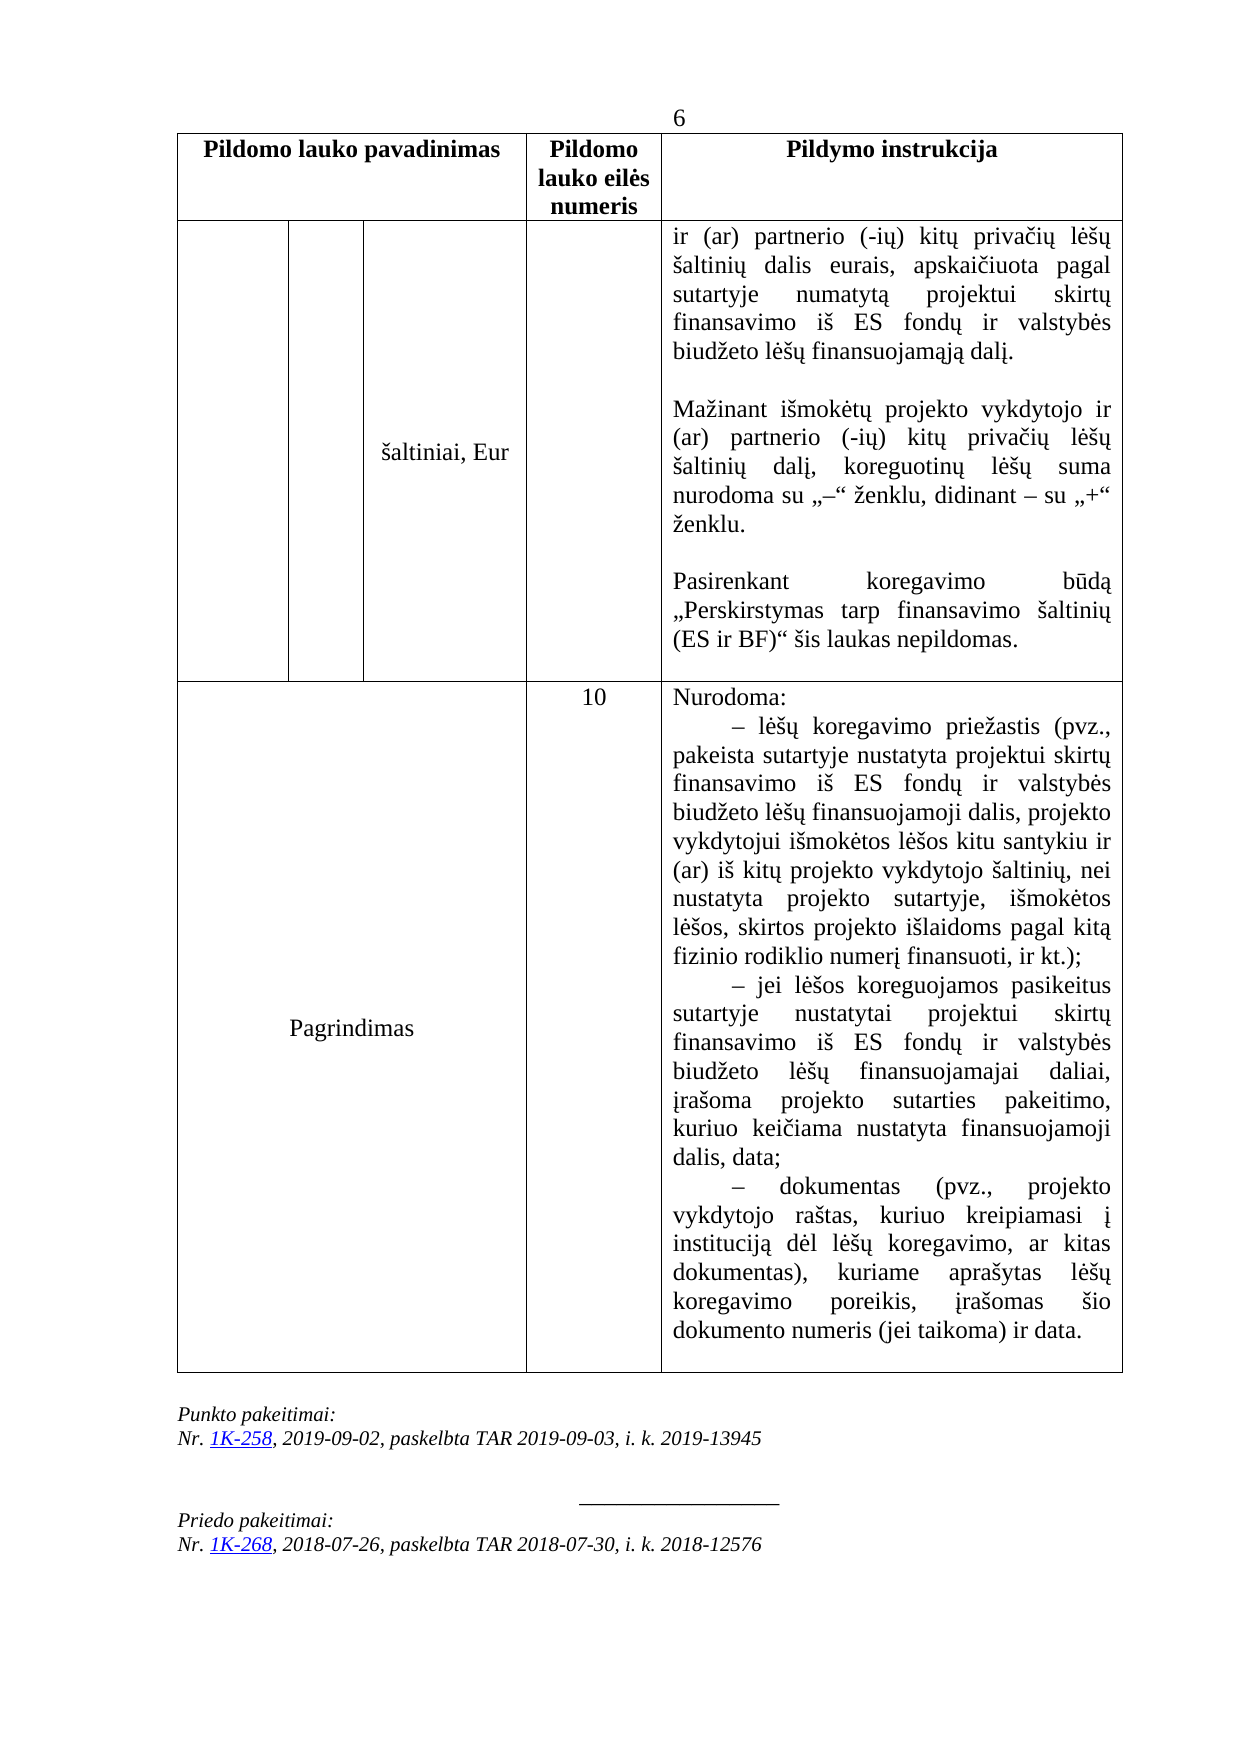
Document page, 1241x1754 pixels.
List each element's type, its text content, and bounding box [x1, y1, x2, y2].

table_cell Nurodoma: – lėšų koregavimo priežastis (pvz., pakeista sutartyje nustatyta projektui skirtų finansavimo iš ES fondų ir valstybės biudžeto lėšų finansuojamoji dalis, projekto vykdytojui išmokėtos lėšos kitu santykiu ir (ar) iš kitų projekto vykdytojo šaltinių, nei nustatyta projekto sutartyje, išmokėtos lėšos, skirtos projekto išlaidoms pagal kitą fizinio rodiklio numerį finansuoti, ir kt.); – jei lėšos koreguojamos pasikeitus sutartyje nustatytai projektui skirtų finansavimo iš ES fondų ir valstybės biudžeto lėšų finansuojamajai daliai, įrašoma projekto sutarties pakeitimo, kuriuo keičiama nustatyta finansuojamoji dalis, data; – dokumentas (pvz., projekto vykdytojo raštas, kuriuo kreipiamasi į instituciją dėl lėšų koregavimo, ar kitas dokumentas), kuriame aprašytas lėšų koregavimo poreikis, įrašomas šio dokumento numeris (jei taikoma) ir data. [662, 682, 1122, 1372]
text Punkto pakeitimai: [177, 1402, 1181, 1426]
table_header Pildymo instrukcija [662, 134, 1122, 220]
table_header Pildomo lauko eilės numeris [527, 134, 661, 220]
table_cell [527, 221, 661, 681]
table_cell [289, 221, 363, 681]
text Nr. 1K-258, 2019-09-02, paskelbta TAR 2019-09-03, i. k. 2019-13945 [177, 1426, 1181, 1450]
text Priedo pakeitimai: [177, 1508, 1181, 1532]
table_cell ir (ar) partnerio (-ių) kitų privačių lėšų šaltinių dalis eurais, apskaičiuota pagal sutartyje numatytą projektui skirtų finansavimo iš ES fondų ir valstybės biudžeto lėšų finansuojamąją dalį. Mažinant išmokėtų projekto vykdytojo ir (ar) partnerio (-ių) kitų privačių lėšų šaltinių dalį, koreguotinų lėšų suma nurodoma su „–“ ženklu, didinant – su „+“ ženklu. Pasirenkant koregavimo būdą „Perskirstymas tarp finansavimo šaltinių (ES ir BF)“ šis laukas nepildomas. [662, 221, 1122, 681]
table_cell Pagrindimas [178, 682, 526, 1372]
text ________________ [177, 1479, 1181, 1508]
text Nr. 1K-268, 2018-07-26, paskelbta TAR 2018-07-30, i. k. 2018-12576 [177, 1532, 1181, 1556]
table_cell šaltiniai, Eur [364, 221, 526, 681]
table_cell 10 [527, 682, 661, 1372]
table_cell [178, 221, 288, 681]
table_header Pildomo lauko pavadinimas [178, 134, 526, 220]
